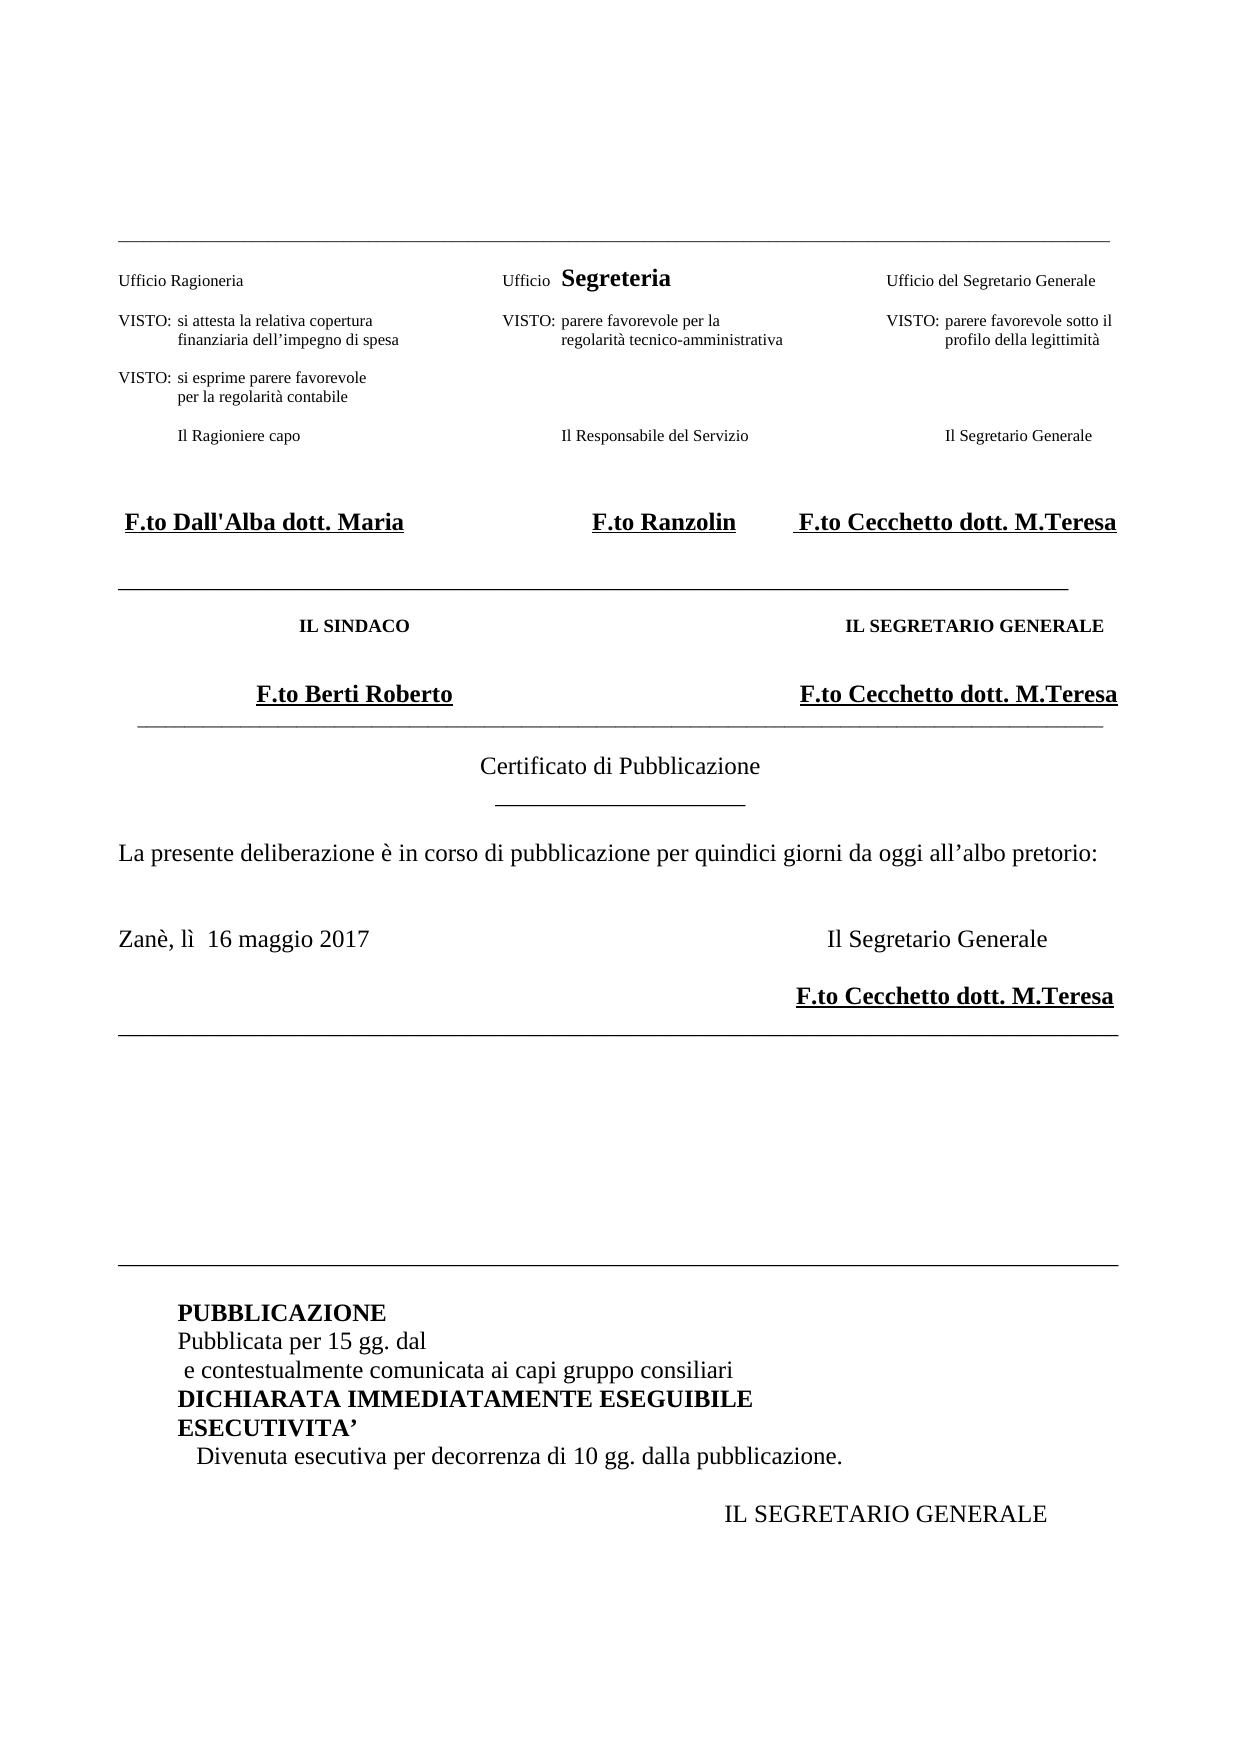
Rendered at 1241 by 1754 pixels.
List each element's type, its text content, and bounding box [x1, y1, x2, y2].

text finanziaria dell’impegno di spesa regolarità tecnico-amministrativa profilo della legittimità [118, 330, 1122, 349]
text ____________________ [118, 780, 1122, 809]
text Certificato di Pubblicazione [118, 751, 1122, 780]
text F.to Dall'Alba dott. Maria F.to Ranzolin F.to Cecchetto dott. M.Teresa [118, 507, 1122, 536]
text per la regolarità contabile [118, 387, 1122, 406]
text VISTO: si attesta la relativa copertura VISTO: parere favorevole per la VISTO: parere favorevole sotto il [118, 311, 1122, 330]
text DICHIARATA IMMEDIATAMENTE ESEGUIBILE [118, 1384, 1122, 1413]
text IL SEGRETARIO GENERALE [118, 1499, 1122, 1528]
text Ufficio Ragioneria Ufficio Segreteria Ufficio del Segretario Generale [118, 263, 1122, 291]
text _______________________________________________________________________________________________________ [118, 708, 1122, 730]
text Zanè, lì 16 maggio 2017 Il Segretario Generale [118, 924, 1122, 953]
text ESECUTIVITA’ [118, 1413, 1122, 1441]
text  Divenuta esecutiva per decorrenza di 10 gg. dalla pubblicazione. [118, 1441, 1122, 1470]
text Il Ragioniere capo Il Responsabile del Servizio Il Segretario Generale [118, 426, 1122, 445]
text F.to Berti Roberto F.to Cecchetto dott. M.Teresa [118, 679, 1122, 708]
text La presente deliberazione è in corso di pubblicazione per quindici giorni da oggi all’albo pretorio: [118, 838, 1122, 866]
text ____________________________________________________________________________ [118, 564, 1122, 593]
text F.to Cecchetto dott. M.Teresa ________________________________________________________________________________ [118, 981, 1122, 1039]
text _______________________________________________________________________________________________________________________ [118, 224, 1122, 243]
text VISTO: si esprime parere favorevole [118, 368, 1122, 387]
text ________________________________________________________________________________ [118, 1240, 1122, 1269]
text IL SINDACO IL SEGRETARIO GENERALE [118, 615, 1122, 636]
text Pubblicata per 15 gg. dal [118, 1326, 1122, 1355]
text e contestualmente comunicata ai capi gruppo consiliari [118, 1355, 1122, 1384]
text PUBBLICAZIONE [118, 1298, 1122, 1326]
